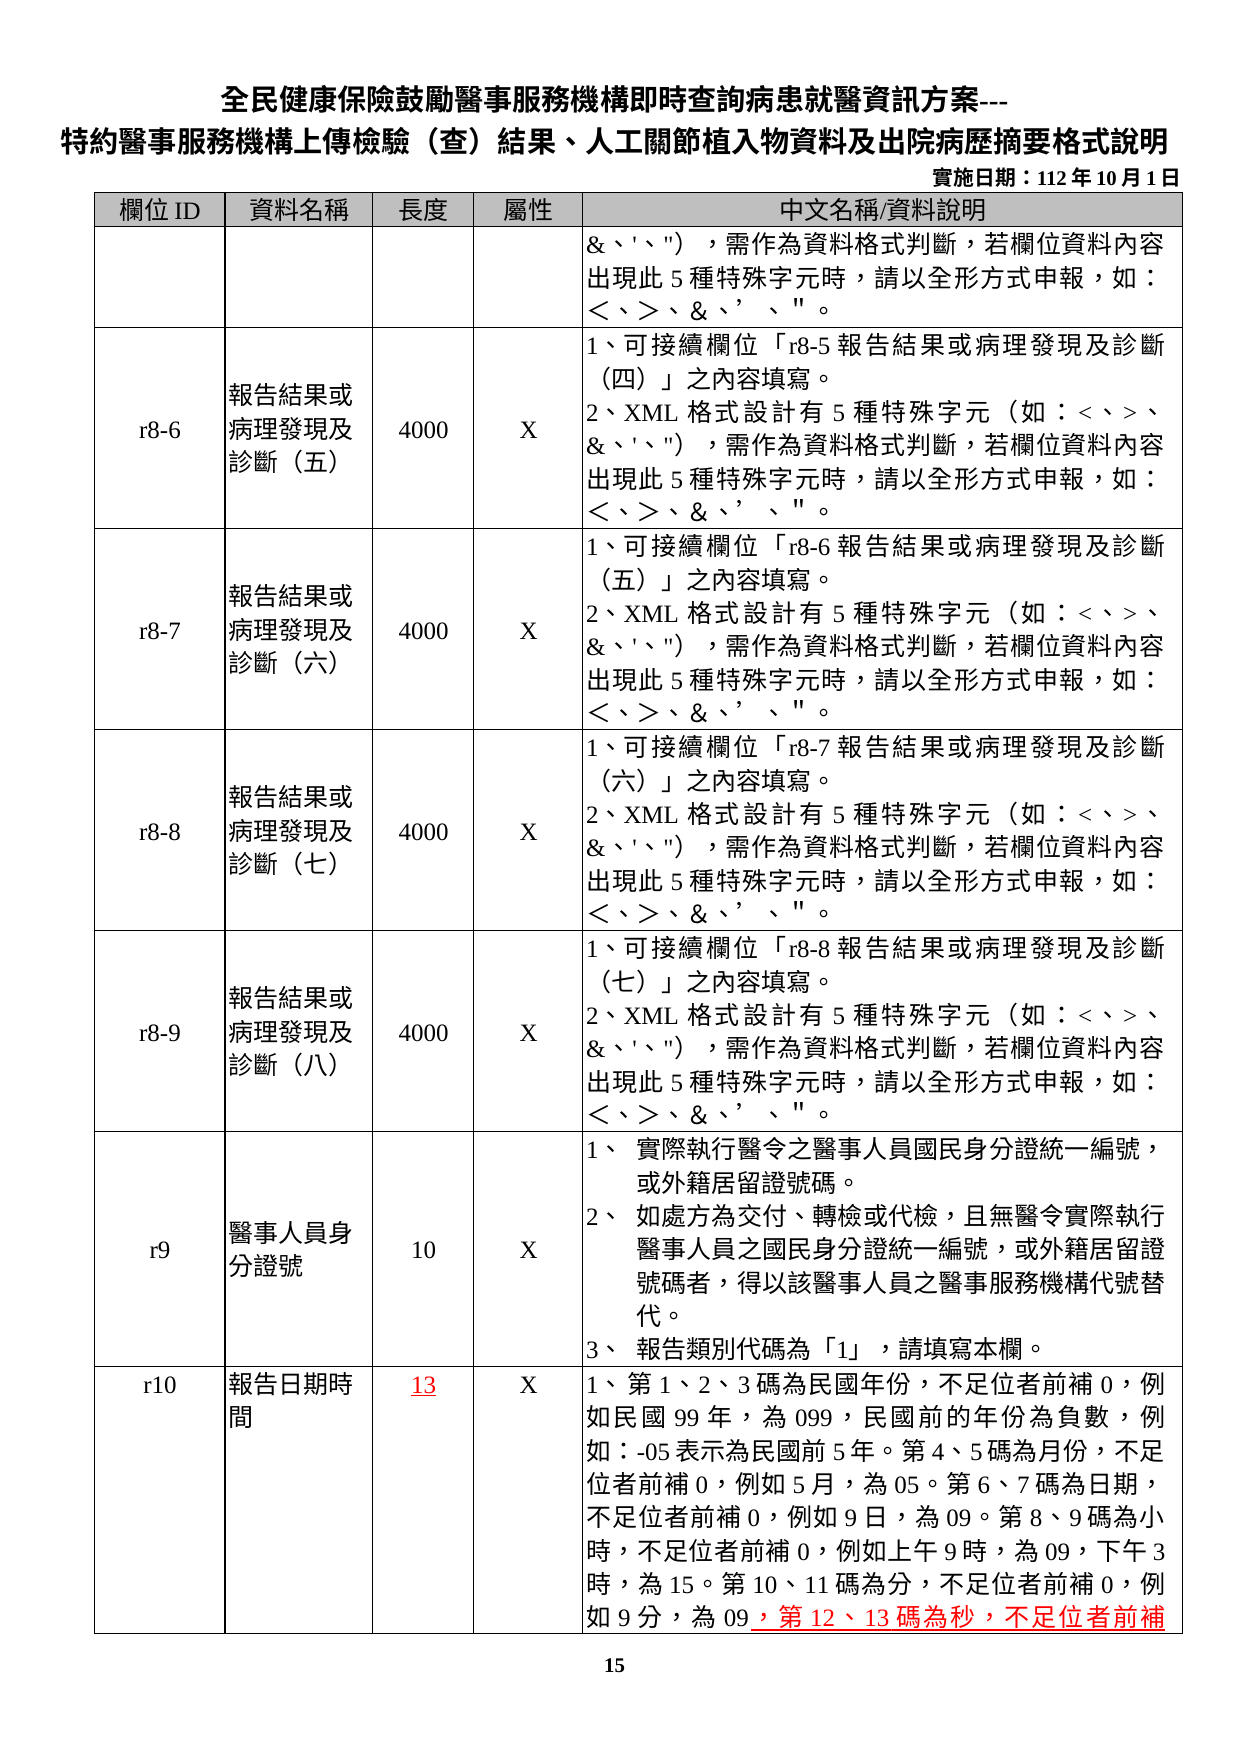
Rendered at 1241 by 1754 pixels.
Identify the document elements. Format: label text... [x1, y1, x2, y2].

table_cell X [474, 730, 582, 930]
table_cell r8-9 [95, 931, 224, 1131]
table_cell 可接續欄位「r8-7報告結果或病理發現及診斷（六）」之內容填寫。 XML格式設計有5種特殊字元（如：<、>、&、'、"），需作為資料格式判斷，若欄位資料內容出現此5種特殊字元時，請以全形方式申報，如：＜、＞、＆、’、＂。 [583, 730, 1182, 930]
table_cell [226, 227, 372, 327]
table_cell r9 [95, 1132, 224, 1366]
table_cell X [474, 1132, 582, 1366]
table_cell 醫事人員身分證號 [226, 1132, 372, 1366]
table_cell &、'、"），需作為資料格式判斷，若欄位資料內容出現此5種特殊字元時，請以全形方式申報，如：＜、＞、＆、’、＂。 [583, 227, 1182, 327]
table_header 中文名稱/資料說明 [583, 193, 1182, 226]
table_cell 報告結果或病理發現及診斷（七） [226, 730, 372, 930]
table_cell X [474, 1367, 582, 1633]
table_cell r8-6 [95, 328, 224, 528]
table_cell r10 [95, 1367, 224, 1633]
table_cell X [474, 328, 582, 528]
table_cell r8-8 [95, 730, 224, 930]
table_cell r8-7 [95, 529, 224, 729]
table_cell X [474, 529, 582, 729]
table_cell 第1、2、3碼為民國年份，不足位者前補0，例如民國99年，為099，民國前的年份為負數，例如：-05表示為民國前5年。第4、5碼為月份，不足位者前補0，例如5月，為05。第6、7碼為日期，不足位者前補0，例如9日，為09。第8、9碼為小時，不足位者前補0，例如上午9時，為09，下午3時，為15。第10、11碼為分，不足位者前補0，例如9分，為09，第12、13碼為秒，不足位者前補0，例如9秒，為09。 如無報告日期時間之秒紀錄者，得填寫至11碼。 報告類別代碼為「1」、「2」或「3」，請填寫本欄。 [583, 1367, 1182, 1633]
table_cell 可接續欄位「r8-5報告結果或病理發現及診斷（四）」之內容填寫。 XML格式設計有5種特殊字元（如：<、>、&、'、"），需作為資料格式判斷，若欄位資料內容出現此5種特殊字元時，請以全形方式申報，如：＜、＞、＆、’、＂。 [583, 328, 1182, 528]
table_cell [95, 227, 224, 327]
table_cell 4000 [373, 931, 473, 1131]
table_header 長度 [373, 193, 473, 226]
table_cell 報告日期時間 [226, 1367, 372, 1633]
table_cell 報告結果或病理發現及診斷（五） [226, 328, 372, 528]
table_header 屬性 [474, 193, 582, 226]
table_cell [474, 227, 582, 327]
table_cell 10 [373, 1132, 473, 1366]
table_cell 13 [373, 1367, 473, 1633]
table_cell X [474, 931, 582, 1131]
table_cell 可接續欄位「r8-8報告結果或病理發現及診斷（七）」之內容填寫。 XML格式設計有5種特殊字元（如：<、>、&、'、"），需作為資料格式判斷，若欄位資料內容出現此5種特殊字元時，請以全形方式申報，如：＜、＞、＆、’、＂。 [583, 931, 1182, 1131]
table_cell 實際執行醫令之醫事人員國民身分證統一編號，或外籍居留證號碼。 如處方為交付、轉檢或代檢，且無醫令實際執行醫事人員之國民身分證統一編號，或外籍居留證號碼者，得以該醫事人員之醫事服務機構代號替代。 報告類別代碼為「1」，請填寫本欄。 [583, 1132, 1182, 1366]
table_header 欄位ID [95, 193, 224, 226]
table_cell [373, 227, 473, 327]
table_cell 可接續欄位「r8-6報告結果或病理發現及診斷（五）」之內容填寫。 XML格式設計有5種特殊字元（如：<、>、&、'、"），需作為資料格式判斷，若欄位資料內容出現此5種特殊字元時，請以全形方式申報，如：＜、＞、＆、’、＂。 [583, 529, 1182, 729]
table_cell 報告結果或病理發現及診斷（八） [226, 931, 372, 1131]
table_header 資料名稱 [226, 193, 372, 226]
table_cell 4000 [373, 529, 473, 729]
table_cell 報告結果或病理發現及診斷（六） [226, 529, 372, 729]
table_cell 4000 [373, 730, 473, 930]
table_cell 4000 [373, 328, 473, 528]
